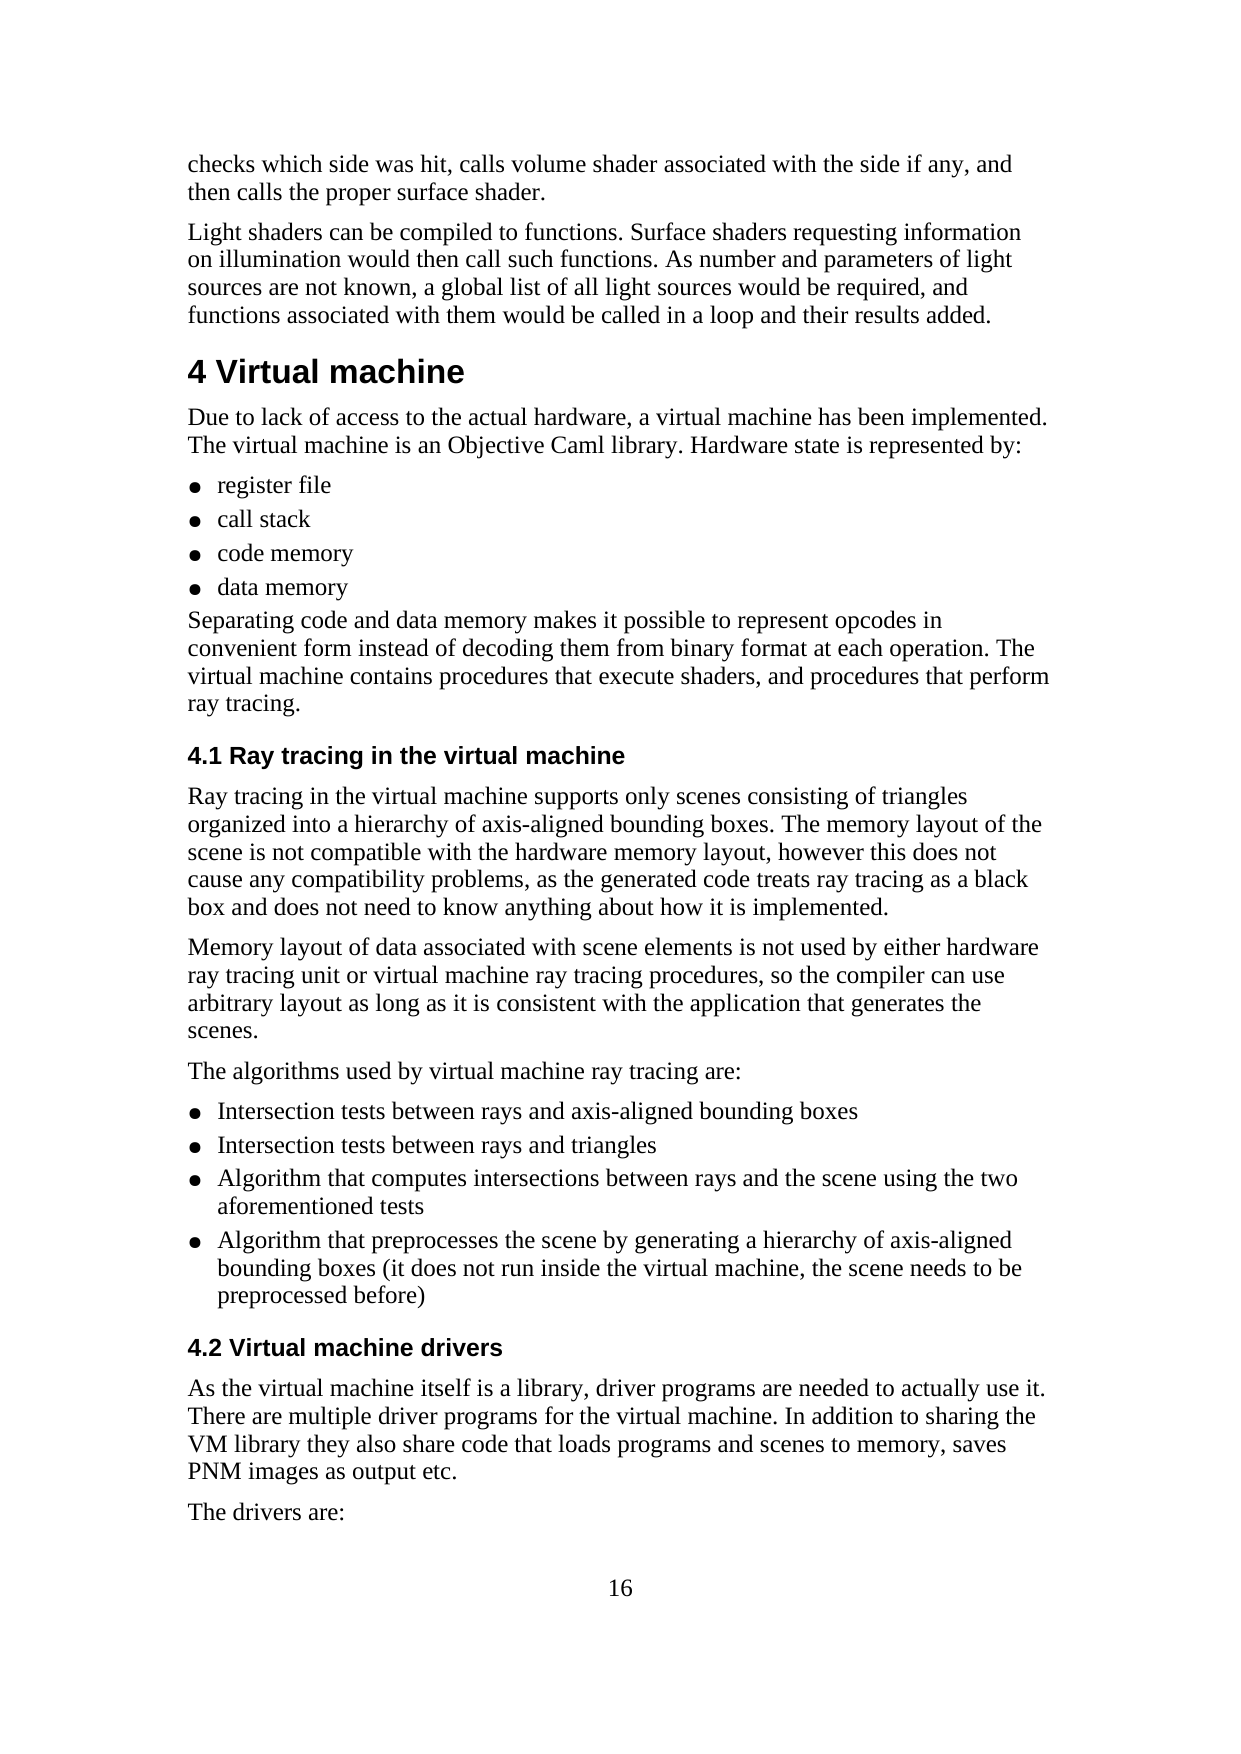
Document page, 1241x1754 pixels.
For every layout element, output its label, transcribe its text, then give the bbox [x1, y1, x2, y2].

list call stack [187, 505, 1053, 533]
text As the virtual machine itself is a library, driver programs are needed to actually use it. There are multiple driver programs for the virtual machine. In addition to sharing the VM library they also share code that loads programs and scenes to memory, saves PNM images as output etc. [187, 1374, 1053, 1485]
text Separating code and data memory makes it possible to represent opcodes in convenient form instead of decoding them from binary format at each operation. The virtual machine contains procedures that execute shaders, and procedures that perform ray tracing. [187, 606, 1053, 717]
list data memory [187, 573, 1053, 600]
list register file [187, 471, 1053, 499]
subtitle 4.2 Virtual machine drivers [187, 1334, 1053, 1362]
list Intersection tests between rays and triangles [187, 1131, 1053, 1158]
subtitle 4 Virtual machine [187, 354, 1053, 391]
subtitle 4.1 Ray tracing in the virtual machine [187, 742, 1053, 770]
text Light shaders can be compiled to functions. Surface shaders requesting information on illumination would then call such functions. As number and parameters of light sources are not known, a global list of all light sources would be required, and functions associated with them would be called in a loop and their results added. [187, 218, 1053, 329]
list code memory [187, 539, 1053, 567]
text Memory layout of data associated with scene elements is not used by either hardware ray tracing unit or virtual machine ray tracing procedures, so the compiler can use arbitrary layout as long as it is consistent with the application that generates the scenes. [187, 933, 1053, 1044]
list Algorithm that computes intersections between rays and the scene using the two aforementioned tests [187, 1164, 1053, 1220]
text checks which side was hit, calls volume shader associated with the side if any, and then calls the proper surface shader. [187, 150, 1053, 205]
list Intersection tests between rays and axis-aligned bounding boxes [187, 1097, 1053, 1125]
text The algorithms used by virtual machine ray tracing are: [187, 1057, 1053, 1084]
text Due to lack of access to the actual hardware, a virtual machine has been implemented. The virtual machine is an Objective Caml library. Hardware state is represented by: [187, 403, 1053, 459]
text The drivers are: [187, 1498, 1053, 1525]
list Algorithm that preprocesses the scene by generating a hierarchy of axis-aligned bounding boxes (it does not run inside the virtual machine, the scene needs to be preprocessed before) [187, 1226, 1053, 1309]
text Ray tracing in the virtual machine supports only scenes consisting of triangles organized into a hierarchy of axis-aligned bounding boxes. The memory layout of the scene is not compatible with the hardware memory layout, however this does not cause any compatibility problems, as the generated code treats ray tracing as a black box and does not need to know anything about how it is implemented. [187, 782, 1053, 921]
